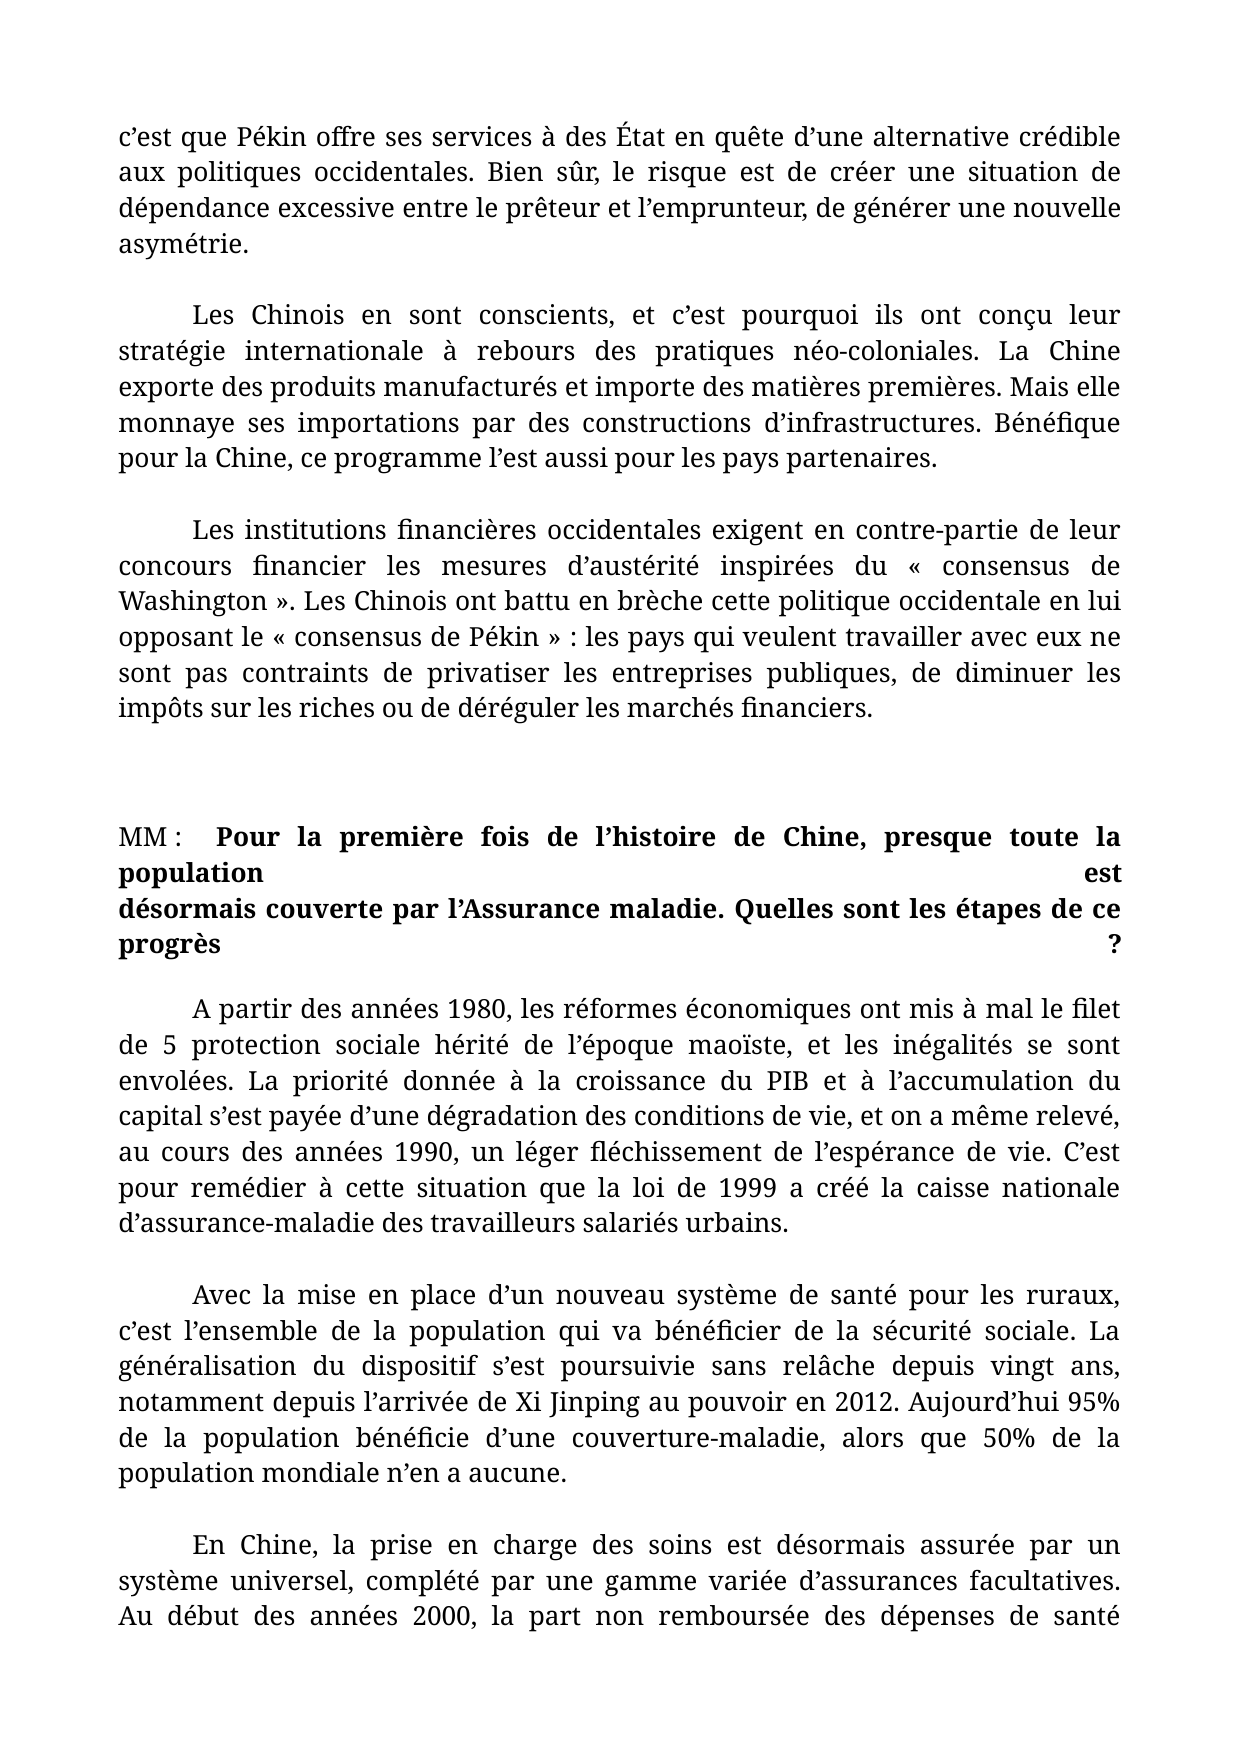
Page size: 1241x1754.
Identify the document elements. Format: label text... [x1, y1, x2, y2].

text Les institutions financières occidentales exigent en contre-partie de leur concours financier les mesures d’austérité inspirées du « consensus de Washington ». Les Chinois ont battu en brèche cette politique occidentale en lui opposant le « consensus de Pékin » : les pays qui veulent travailler avec eux ne sont pas contraints de privatiser les entreprises publiques, de diminuer les impôts sur les riches ou de déréguler les marchés financiers. [118, 511, 1122, 726]
text Les Chinois en sont conscients, et c’est pourquoi ils ont conçu leur stratégie internationale à rebours des pratiques néo-coloniales. La Chine exporte des produits manufacturés et importe des matières premières. Mais elle monnaye ses importations par des constructions d’infrastructures. Bénéfique pour la Chine, ce programme l’est aussi pour les pays partenaires. [118, 261, 1122, 475]
text Avec la mise en place d’un nouveau système de santé pour les ruraux, c’est l’ensemble de la population qui va bénéficier de la sécurité sociale. La généralisation du dispositif s’est poursuivie sans relâche depuis vingt ans, notamment depuis l’arrivée de Xi Jinping au pouvoir en 2012. Aujourd’hui 95% de la population bénéficie d’une couverture-maladie, alors que 50% de la population mondiale n’en a aucune. [118, 1276, 1122, 1491]
text MM : Pour la première fois de l’histoire de Chine, presque toute la population est désormais couverte par l’Assurance maladie. Quelles sont les étapes de ce progrès ? [118, 819, 1122, 990]
text A partir des années 1980, les réformes économiques ont mis à mal le filet de 5 protection sociale hérité de l’époque maoïste, et les inégalités se sont envolées. La priorité donnée à la croissance du PIB et à l’accumulation du capital s’est payée d’une dégradation des conditions de vie, et on a même relevé, au cours des années 1990, un léger fléchissement de l’espérance de vie. C’est pour remédier à cette situation que la loi de 1999 a créé la caisse nationale d’assurance-maladie des travailleurs salariés urbains. [118, 990, 1122, 1241]
text En Chine, la prise en charge des soins est désormais assurée par un système universel, complété par une gamme variée d’assurances facultatives. Au début des années 2000, la part non remboursée des dépenses de santé [118, 1526, 1122, 1633]
text c’est que Pékin offre ses services à des État en quête d’une alternative crédible aux politiques occidentales. Bien sûr, le risque est de créer une situation de dépendance excessive entre le prêteur et l’emprunteur, de générer une nouvelle asymétrie. [118, 118, 1122, 261]
